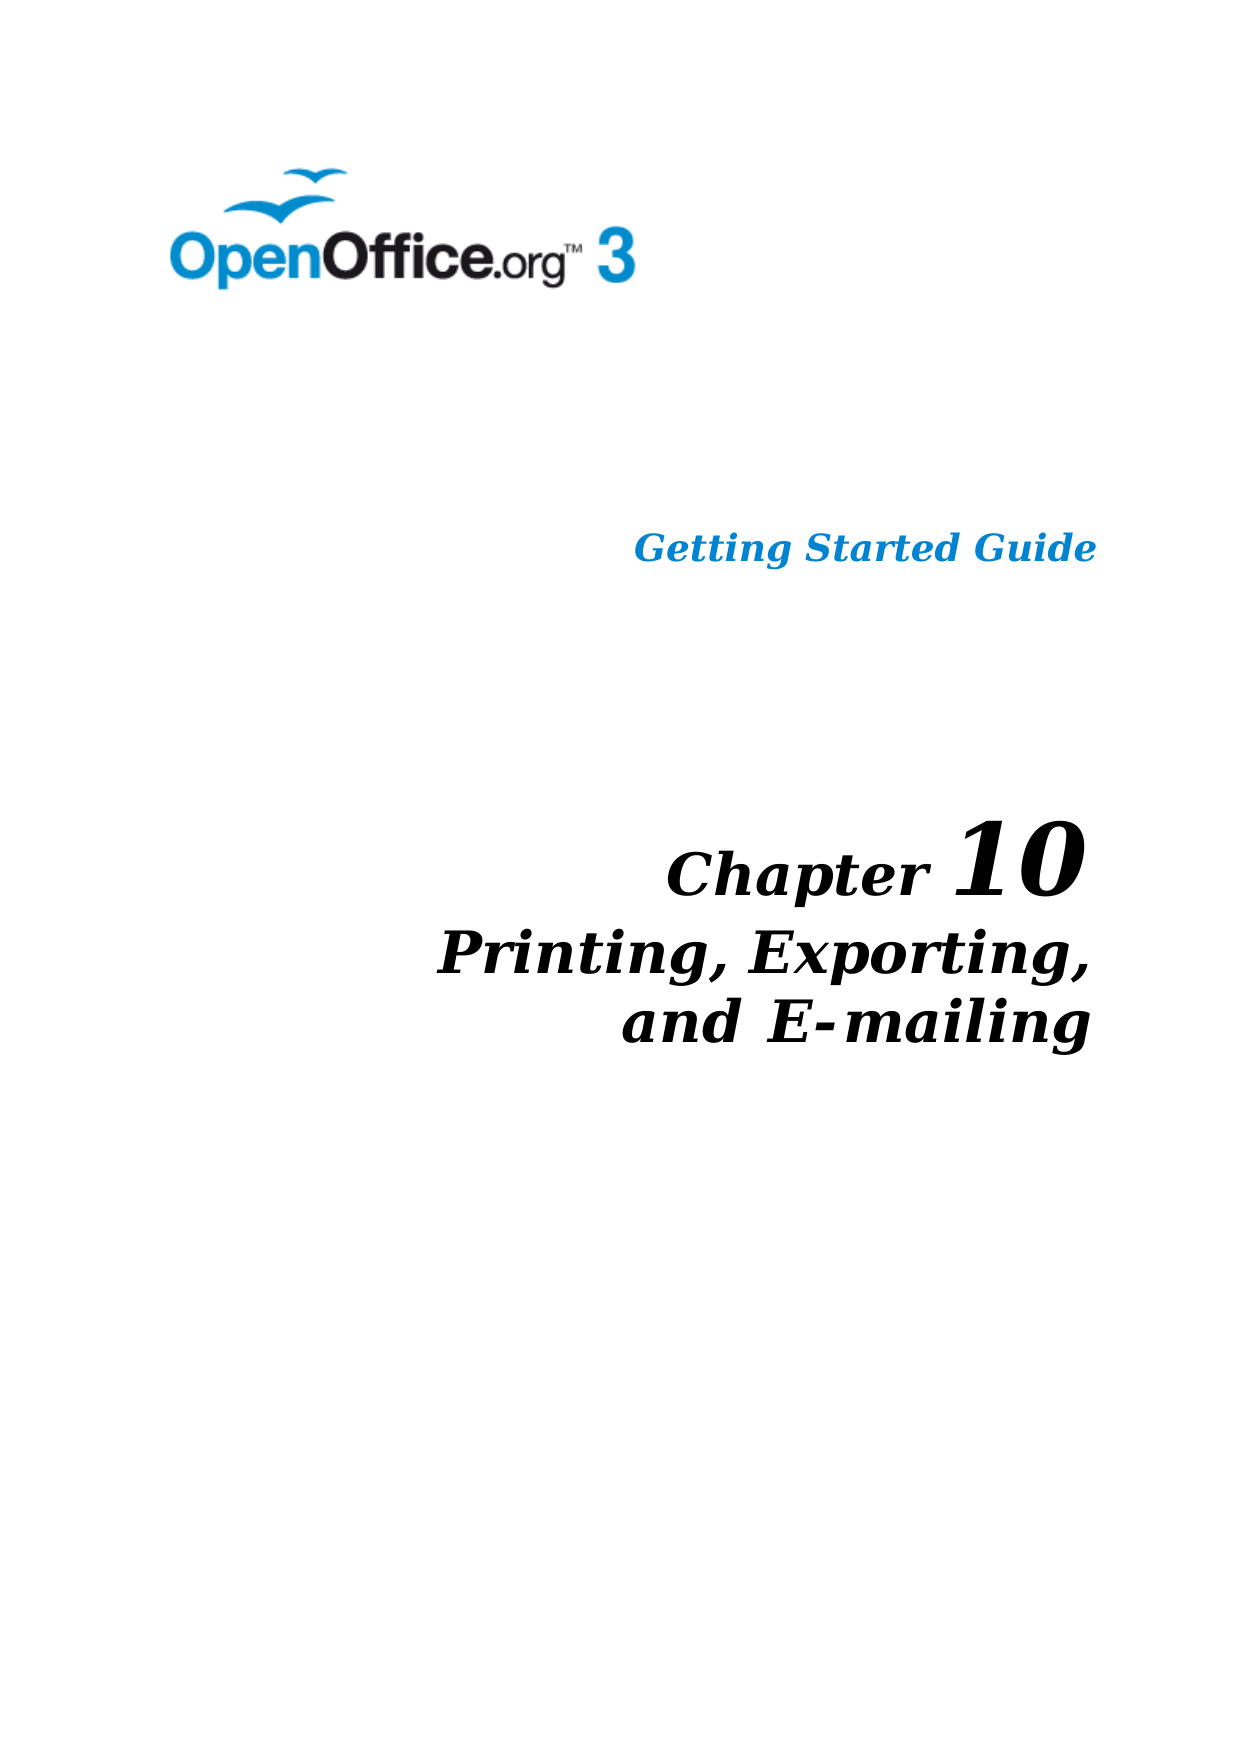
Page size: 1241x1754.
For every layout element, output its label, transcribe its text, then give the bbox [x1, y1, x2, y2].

text Getting Started Guide [188, 526, 1098, 570]
picture [144, 140, 659, 316]
subtitle Chapter 10 Printing, Exporting, and E‑mailing [188, 801, 1098, 1056]
